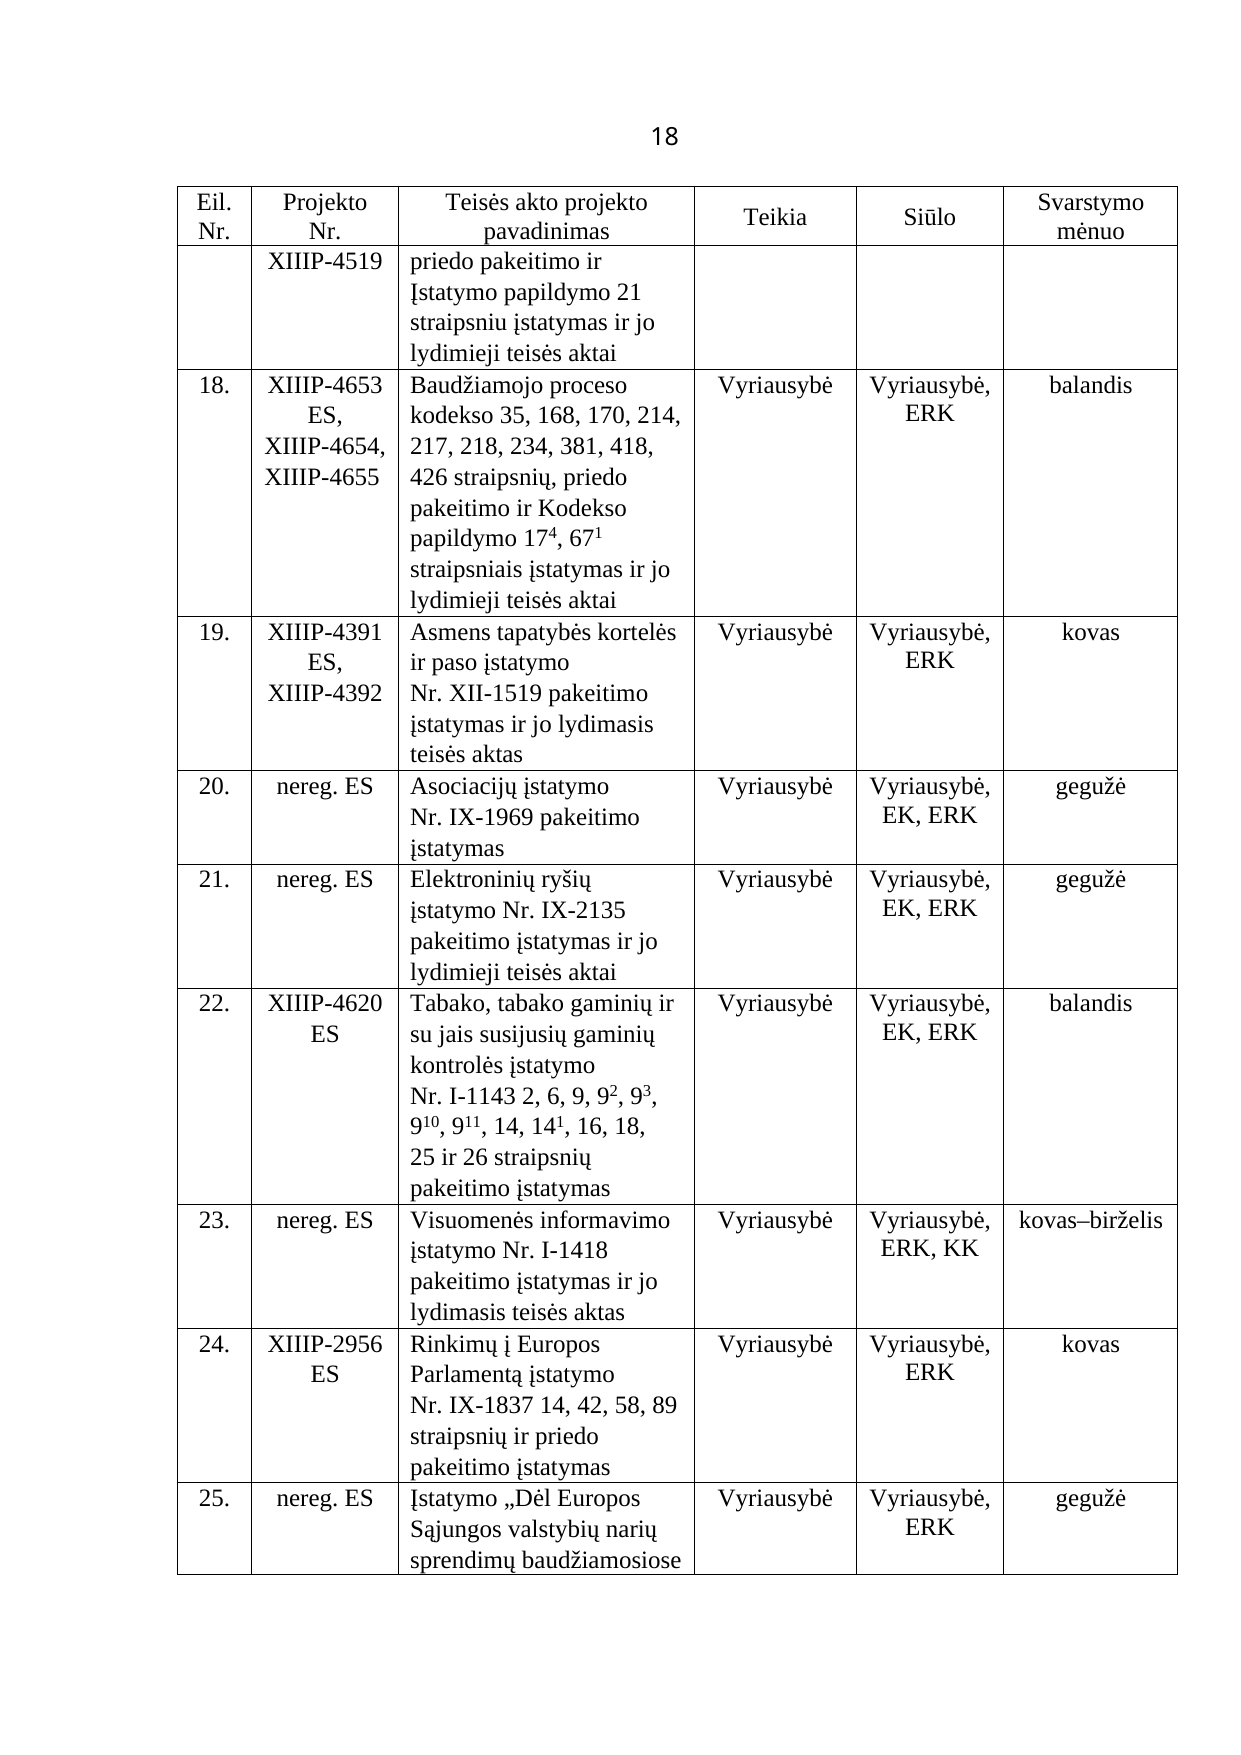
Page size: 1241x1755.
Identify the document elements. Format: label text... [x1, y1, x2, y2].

table_cell Vyriausybė, ERK [857, 1329, 1003, 1482]
table_cell kovas [1004, 1329, 1177, 1482]
table_cell [178, 246, 251, 369]
table_cell Asmens tapatybės kortelės ir paso įstatymo Nr. XII‑1519 pakeitimo įstatymas ir jo lydimasis teisės aktas [399, 617, 694, 770]
table_cell nereg. ES [252, 771, 398, 863]
table_cell kovas–birželis [1004, 1205, 1177, 1328]
table_cell balandis [1004, 989, 1177, 1204]
table_cell Vyriausybė [695, 989, 856, 1204]
table_cell nereg. ES [252, 1205, 398, 1328]
table_cell Vyriausybė, EK, ERK [857, 771, 1003, 863]
table_cell 20. [178, 771, 251, 863]
table_cell nereg. ES [252, 1483, 398, 1573]
table_cell [857, 246, 1003, 369]
table_cell 19. [178, 617, 251, 770]
table_cell gegužė [1004, 771, 1177, 863]
table_cell Asociacijų įstatymo Nr. IX-1969 pakeitimo įstatymas [399, 771, 694, 863]
table_cell Vyriausybė, ERK [857, 370, 1003, 616]
table_cell Rinkimų į Europos Parlamentą įstatymo Nr. IX-1837 14, 42, 58, 89 straipsnių ir priedo pakeitimo įstatymas [399, 1329, 694, 1482]
table_cell gegužė [1004, 1483, 1177, 1573]
table_header Teisės akto projekto pavadinimas [399, 187, 694, 245]
table_cell Vyriausybė, ERK [857, 1483, 1003, 1573]
table_header Projekto Nr. [252, 187, 398, 245]
table_cell Vyriausybė [695, 865, 856, 987]
table_cell Vyriausybė [695, 1329, 856, 1482]
table_cell balandis [1004, 370, 1177, 616]
table_cell 23. [178, 1205, 251, 1328]
table_cell nereg. ES [252, 865, 398, 987]
table_cell Vyriausybė, EK, ERK [857, 865, 1003, 987]
table_cell Tabako, tabako gaminių ir su jais susijusių gaminių kontrolės įstatymo Nr. I‑1143 2, 6, 9, 92, 93, 910, 911, 14, 141, 16, 18, 25 ir 26 straipsnių pakeitimo įstatymas [399, 989, 694, 1204]
table_cell XIIIP-4620 ES [252, 989, 398, 1204]
table_header Svarstymo mėnuo [1004, 187, 1177, 245]
table_cell Vyriausybė, EK, ERK [857, 989, 1003, 1204]
table_cell XIIIP-4391 ES, XIIIP-4392 [252, 617, 398, 770]
table_header Siūlo [857, 187, 1003, 245]
table_cell Visuomenės informavimo įstatymo Nr. I-1418 pakeitimo įstatymas ir jo lydimasis teisės aktas [399, 1205, 694, 1328]
table_cell [695, 246, 856, 369]
table_header Teikia [695, 187, 856, 245]
table_cell 25. [178, 1483, 251, 1573]
table_cell Vyriausybė [695, 1483, 856, 1573]
table_cell gegužė [1004, 865, 1177, 987]
table_cell Vyriausybė, ERK, KK [857, 1205, 1003, 1328]
table_cell Baudžiamojo proceso kodekso 35, 168, 170, 214, 217, 218, 234, 381, 418, 426 straipsnių, priedo pakeitimo ir Kodekso papildymo 174, 671 straipsniais įstatymas ir jo lydimieji teisės aktai [399, 370, 694, 616]
table_cell XIIIP-4519 [252, 246, 398, 369]
table_cell Vyriausybė [695, 771, 856, 863]
table_cell Vyriausybė, ERK [857, 617, 1003, 770]
table_cell XIIIP-2956 ES [252, 1329, 398, 1482]
table_cell priedo pakeitimo ir Įstatymo papildymo 21 straipsniu įstatymas ir jo lydimieji teisės aktai [399, 246, 694, 369]
table_cell Elektroninių ryšių įstatymo Nr. IX-2135 pakeitimo įstatymas ir jo lydimieji teisės aktai [399, 865, 694, 987]
table_cell 21. [178, 865, 251, 987]
table_cell Vyriausybė [695, 370, 856, 616]
table_cell Vyriausybė [695, 617, 856, 770]
table_cell Įstatymo „Dėl Europos Sąjungos valstybių narių sprendimų baudžiamosiose [399, 1483, 694, 1573]
table_cell Vyriausybė [695, 1205, 856, 1328]
table_cell 22. [178, 989, 251, 1204]
table_cell 18. [178, 370, 251, 616]
table_cell 24. [178, 1329, 251, 1482]
table_cell XIIIP-4653 ES, XIIIP-4654, XIIIP-4655 [252, 370, 398, 616]
table_cell [1004, 246, 1177, 369]
table_header Eil. Nr. [178, 187, 251, 245]
table_cell kovas [1004, 617, 1177, 770]
